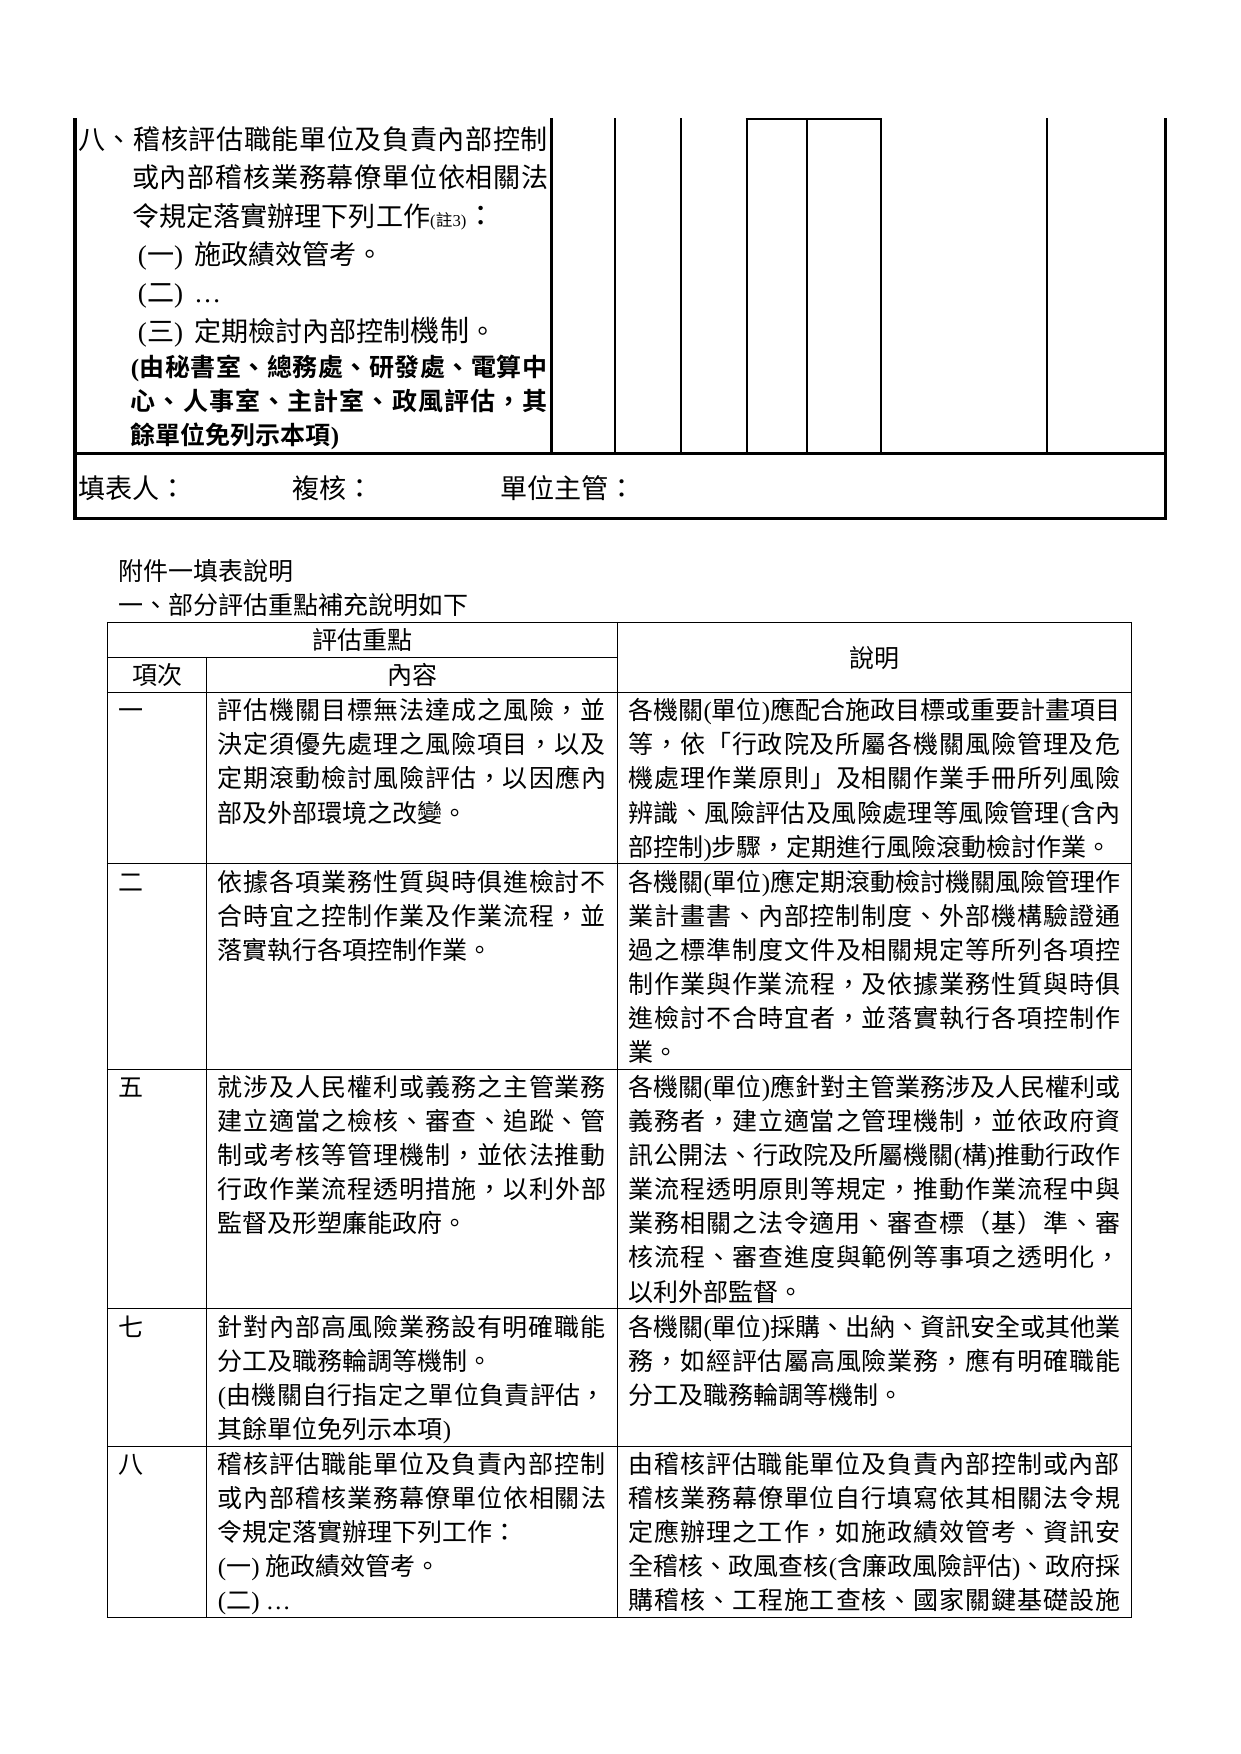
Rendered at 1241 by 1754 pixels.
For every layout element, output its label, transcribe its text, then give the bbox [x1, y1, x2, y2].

table_cell 稽核評估職能單位及負責內部控制或內部稽核業務幕僚單位依相關法令規定落實辦理下列工作： (一) 施政績效管考。 (二) … [207, 1447, 617, 1617]
table_cell 由稽核評估職能單位及負責內部控制或內部稽核業務幕僚單位自行填寫依其相關法令規定應辦理之工作，如施政績效管考、資訊安全稽核、政風查核(含廉政風險評估)、政府採購稽核、工程施工查核、國家關鍵基礎設施 [618, 1447, 1131, 1617]
table_cell 各機關(單位)採購、出納、資訊安全或其他業務，如經評估屬高風險業務，應有明確職能分工及職務輪調等機制。 [618, 1309, 1131, 1446]
table_cell [682, 118, 746, 452]
text 一、部分評估重點補充說明如下 [118, 588, 1122, 622]
table_cell [882, 118, 1046, 452]
table_cell 針對內部高風險業務設有明確職能分工及職務輪調等機制。 (由機關自行指定之單位負責評估，其餘單位免列示本項) [207, 1309, 617, 1446]
table_cell 八 [108, 1447, 206, 1617]
table_cell 評估機關目標無法達成之風險，並決定須優先處理之風險項目，以及定期滾動檢討風險評估，以因應內部及外部環境之改變。 [207, 693, 617, 863]
table_cell 五 [108, 1070, 206, 1308]
table_cell [808, 120, 880, 452]
text 附件一填表說明 [118, 554, 1122, 588]
table_cell 依據各項業務性質與時俱進檢討不合時宜之控制作業及作業流程，並落實執行各項控制作業。 [207, 864, 617, 1069]
table_cell [553, 118, 614, 452]
table_cell 內容 [207, 658, 617, 692]
table_cell 二 [108, 864, 206, 1069]
table_cell 一 [108, 693, 206, 863]
table_cell 各機關(單位)應配合施政目標或重要計畫項目等，依「行政院及所屬各機關風險管理及危機處理作業原則」及相關作業手冊所列風險辨識、風險評估及風險處理等風險管理(含內部控制)步驟，定期進行風險滾動檢討作業。 [618, 693, 1131, 863]
table_header 評估重點 [108, 623, 617, 657]
table_cell 各機關(單位)應定期滾動檢討機關風險管理作業計畫書、內部控制制度、外部機構驗證通過之標準制度文件及相關規定等所列各項控制作業與作業流程，及依據業務性質與時俱進檢討不合時宜者，並落實執行各項控制作業。 [618, 864, 1131, 1069]
table_cell 項次 [108, 658, 206, 692]
table_header 說明 [618, 623, 1131, 692]
table_cell 填表人： 複核： 單位主管： [77, 455, 1164, 517]
table_cell [616, 118, 680, 452]
table_cell 七 [108, 1309, 206, 1446]
table_cell [1048, 118, 1164, 452]
table_cell [748, 120, 806, 452]
table_cell 各機關(單位)應針對主管業務涉及人民權利或義務者，建立適當之管理機制，並依政府資訊公開法、行政院及所屬機關(構)推動行政作業流程透明原則等規定，推動作業流程中與業務相關之法令適用、審查標（基）準、審核流程、審查進度與範例等事項之透明化，以利外部監督。 [618, 1070, 1131, 1308]
table_cell 八、稽核評估職能單位及負責內部控制或內部稽核業務幕僚單位依相關法令規定落實辦理下列工作(註3)： 施政績效管考。 … 定期檢討內部控制機制。 (由秘書室、總務處、研發處、電算中心、人事室、主計室、政風評估，其餘單位免列示本項) [77, 118, 550, 452]
table_cell 就涉及人民權利或義務之主管業務建立適當之檢核、審查、追蹤、管制或考核等管理機制，並依法推動行政作業流程透明措施，以利外部監督及形塑廉能政府。 [207, 1070, 617, 1308]
